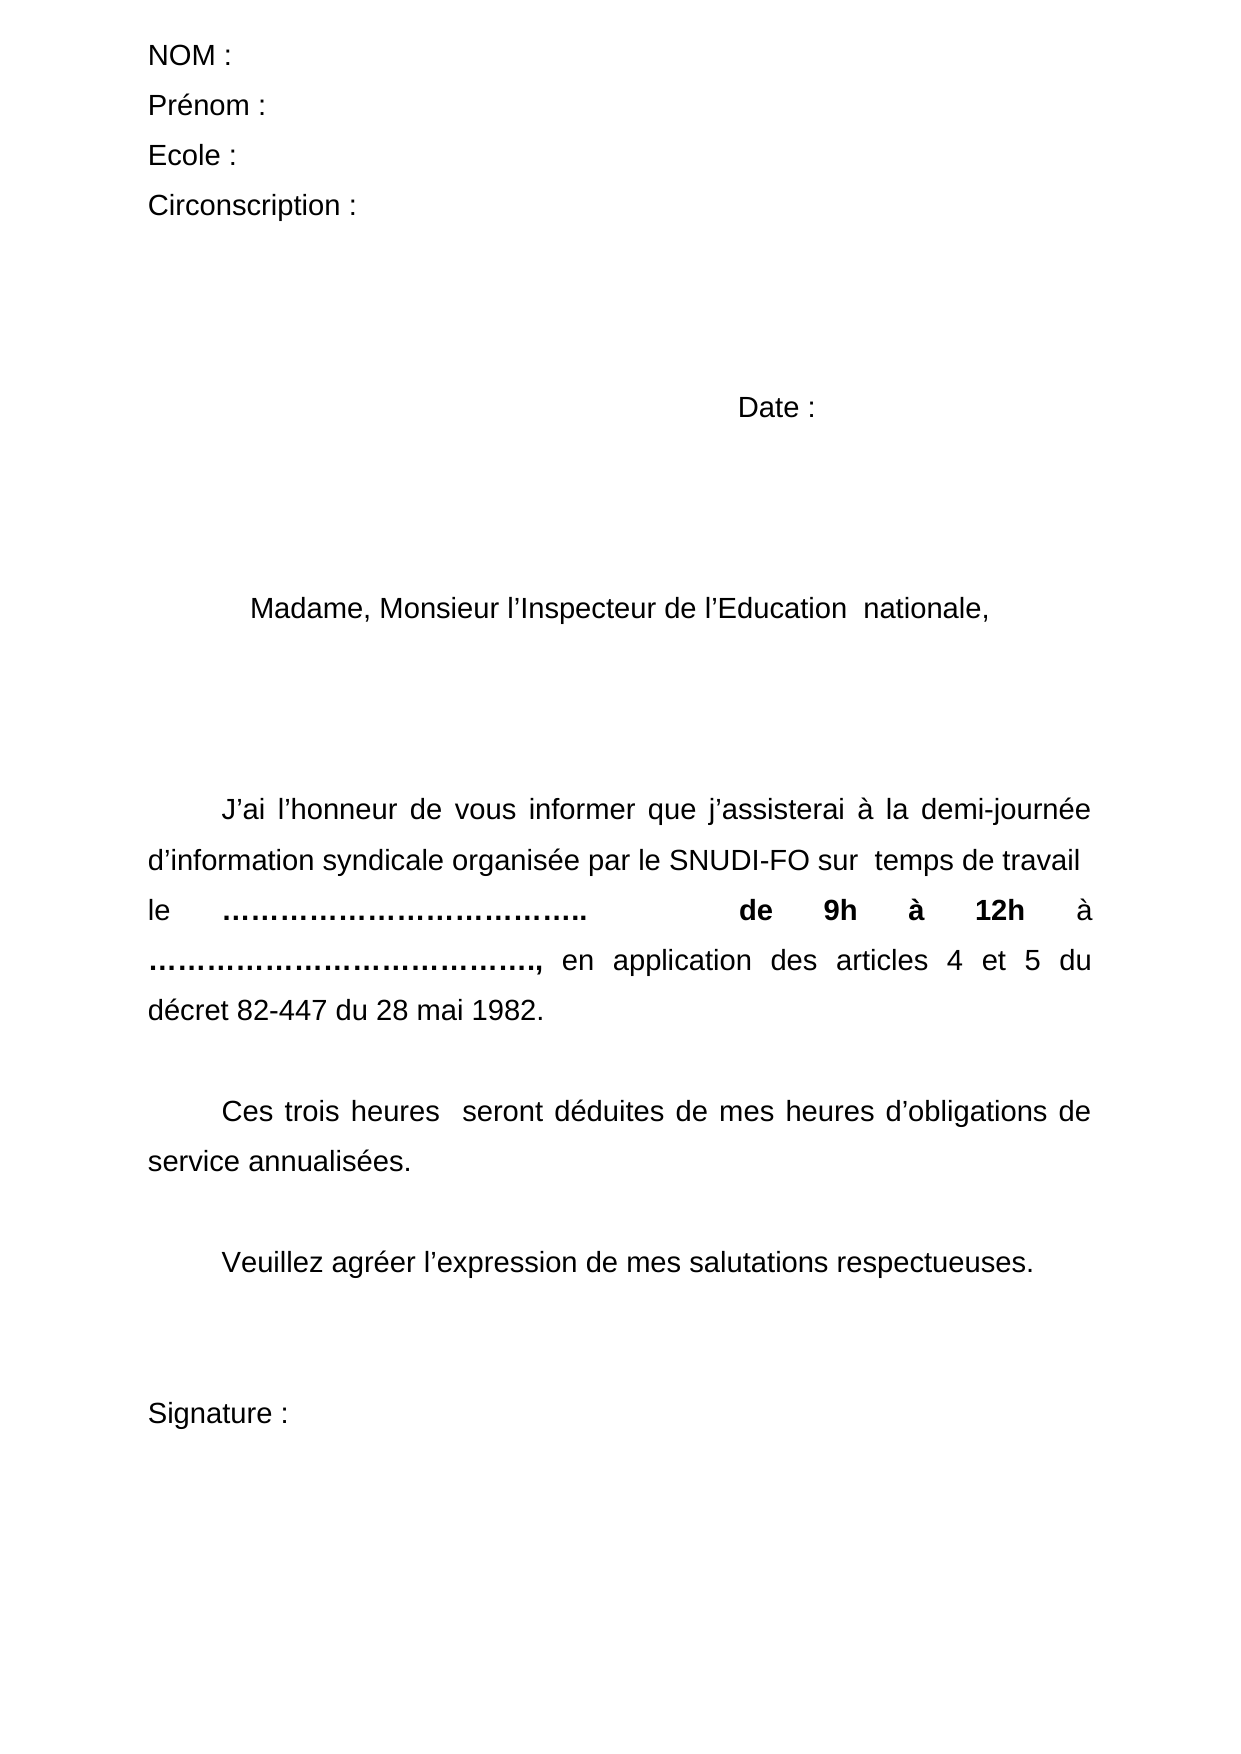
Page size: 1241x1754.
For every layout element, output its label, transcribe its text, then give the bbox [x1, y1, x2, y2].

text Ces trois heures seront déduites de mes heures d’obligations de service annualisées. [148, 1094, 1092, 1178]
text le ……………………………….. de 9h à 12h à …………………………………., en application des articles 4 et 5 du décret 82-447 du 28 mai 1982. [148, 893, 1092, 1027]
text Date : [148, 390, 1092, 423]
text J’ai l’honneur de vous informer que j’assisterai à la demi-journée d’information syndicale organisée par le SNUDI-FO sur temps de travail [148, 792, 1092, 876]
text Signature : [148, 1396, 1092, 1429]
text Veuillez agréer l’expression de mes salutations respectueuses. [148, 1245, 1092, 1278]
text Prénom : [148, 88, 1092, 121]
text Ecole : [148, 138, 1092, 172]
text Madame, Monsieur l’Inspecteur de l’Education nationale, [148, 591, 1092, 624]
text NOM : [148, 37, 1092, 71]
text Circonscription : [148, 188, 1092, 222]
